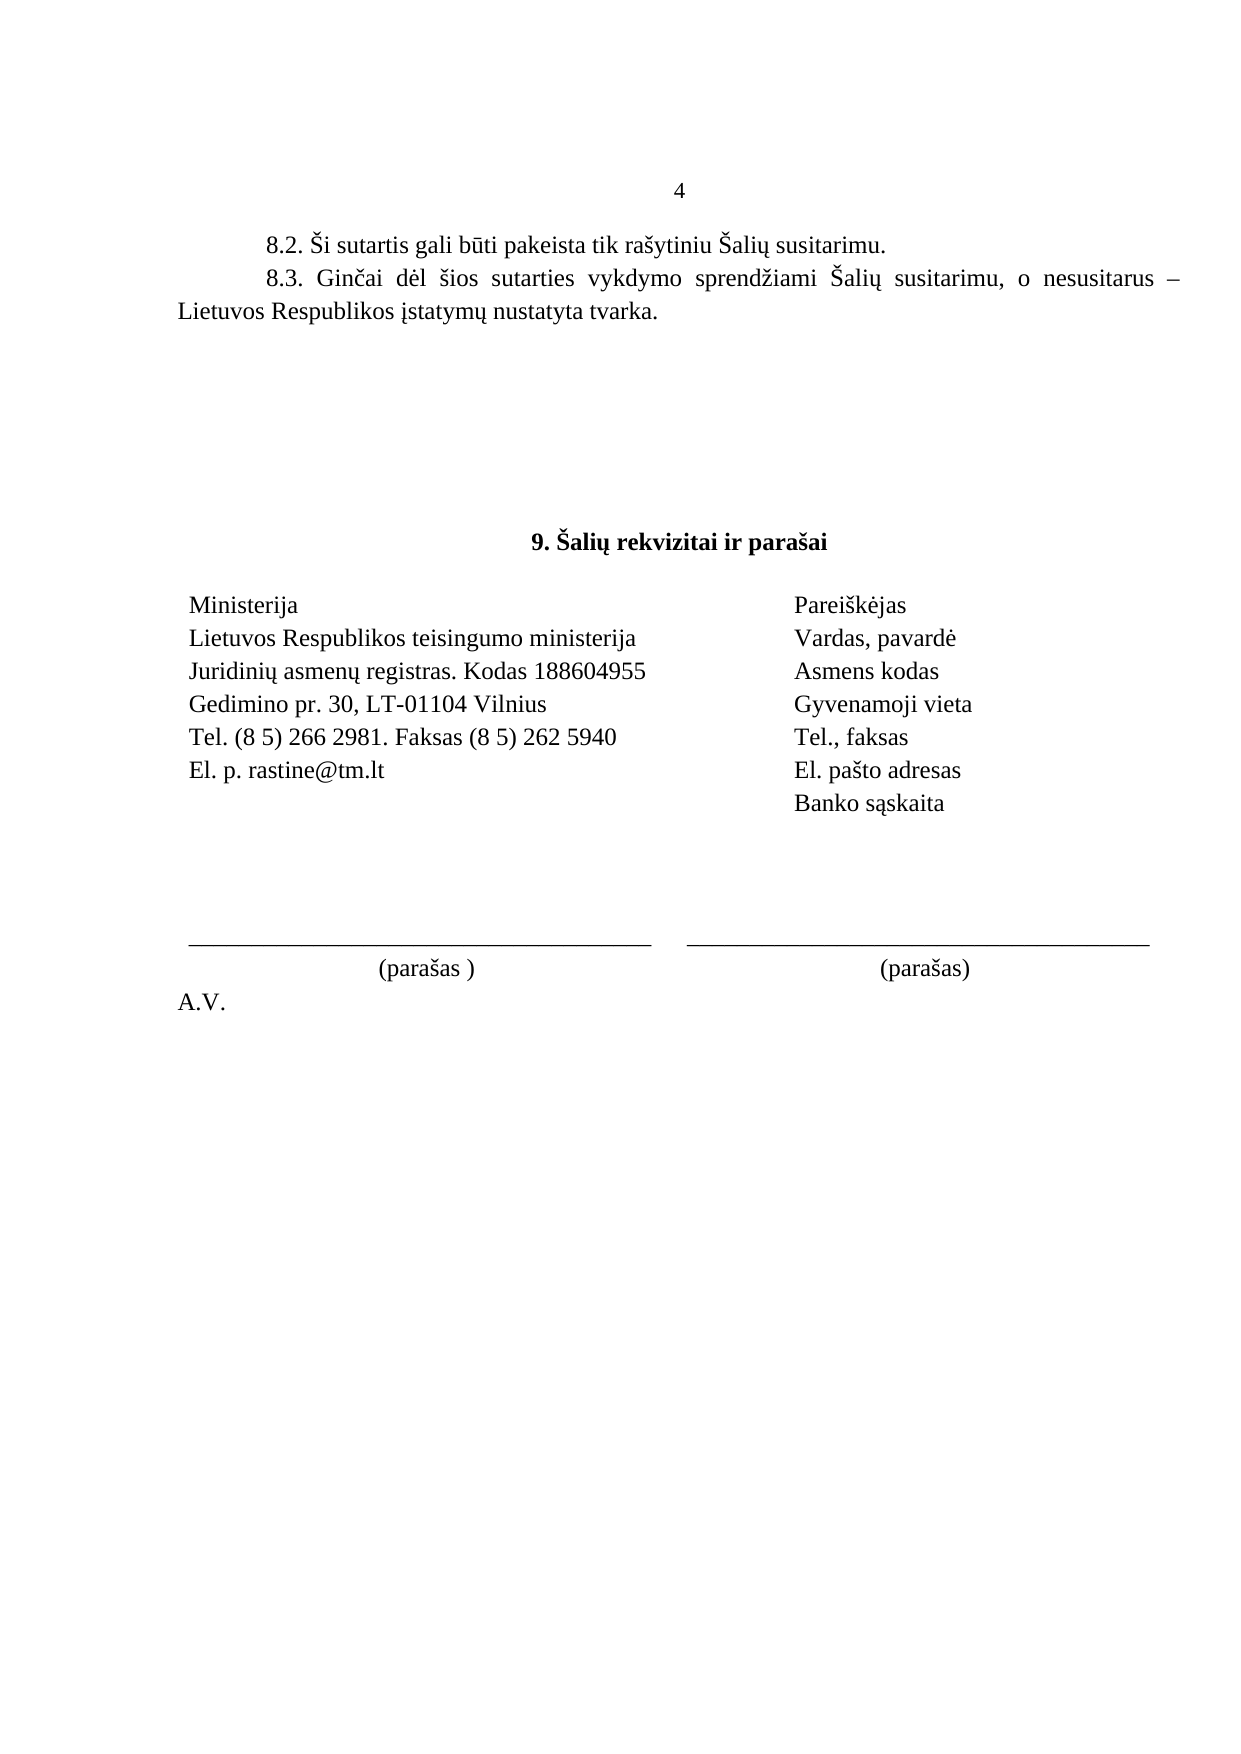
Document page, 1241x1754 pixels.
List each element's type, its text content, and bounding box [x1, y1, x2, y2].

text 9. Šalių rekvizitai ir parašai [177, 527, 1181, 556]
table_header Ministerija Lietuvos Respublikos teisingumo ministerija Juridinių asmenų registras. Kodas 188604955 Gedimino pr. 30, LT-01104 Vilnius Tel. (8 5) 266 2981. Faksas (8 5) 262 5940 El. p. rastine@tm.lt _____________________________________ (parašas ) [177, 590, 676, 987]
text A.V. [177, 987, 1181, 1015]
text 8.2. Ši sutartis gali būti pakeista tik rašytiniu Šalių susitarimu. [177, 230, 1181, 259]
text 8.3. Ginčai dėl šios sutarties vykdymo sprendžiami Šalių susitarimu, o nesusitarus – Lietuvos Respublikos įstatymų nustatyta tvarka. [177, 263, 1181, 325]
table_header Pareiškėjas Vardas, pavardė Asmens kodas Gyvenamoji vieta Tel., faksas El. pašto adresas Banko sąskaita _____________________________________ (parašas) [676, 590, 1174, 987]
